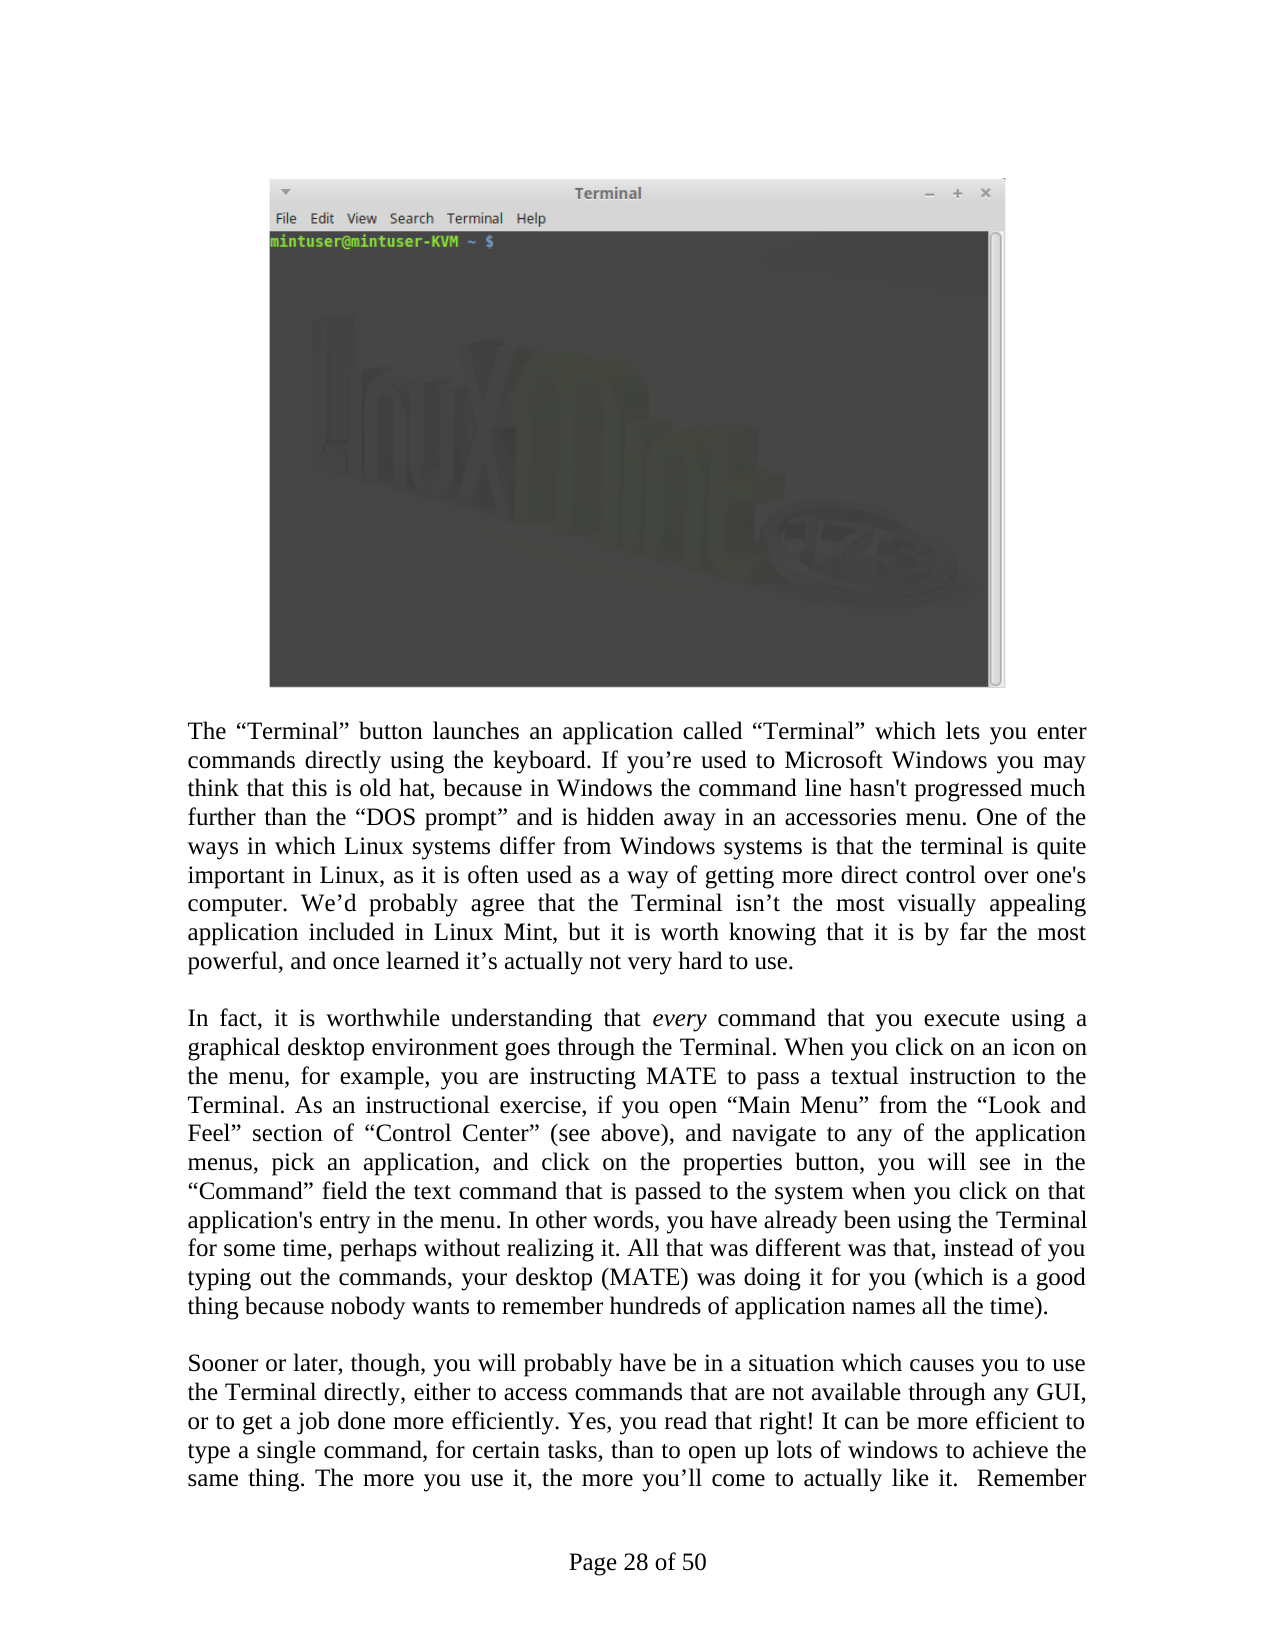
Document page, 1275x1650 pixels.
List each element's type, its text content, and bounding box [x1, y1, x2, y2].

text The “Terminal” button launches an application called “Terminal” which lets you enter commands directly using the keyboard. If you’re used to Microsoft Windows you may think that this is old hat, because in Windows the command line hasn't progressed much further than the “DOS prompt” and is hidden away in an accessories menu. One of the ways in which Linux systems differ from Windows systems is that the terminal is quite important in Linux, as it is often used as a way of getting more direct control over one's computer. We’d probably agree that the Terminal isn’t the most visually appealing application included in Linux Mint, but it is worth knowing that it is by far the most powerful, and once learned it’s actually not very hard to use. [187, 716, 1087, 975]
picture [269, 178, 1006, 688]
text In fact, it is worthwhile understanding that every command that you execute using a graphical desktop environment goes through the Terminal. When you click on an icon on the menu, for example, you are instructing MATE to pass a textual instruction to the Terminal. As an instructional exercise, if you open “Main Menu” from the “Look and Feel” section of “Control Center” (see above), and navigate to any of the application menus, pick an application, and click on the properties button, you will see in the “Command” field the text command that is passed to the system when you click on that application's entry in the menu. In other words, you have already been using the Terminal for some time, perhaps without realizing it. All that was different was that, instead of you typing out the commands, your desktop (MATE) was doing it for you (which is a good thing because nobody wants to remember hundreds of application names all the time). [187, 1003, 1087, 1320]
text Sooner or later, though, you will probably have be in a situation which causes you to use the Terminal directly, either to access commands that are not available through any GUI, or to get a job done more efficiently. Yes, you read that right! It can be more efficient to type a single command, for certain tasks, than to open up lots of windows to achieve the same thing. The more you use it, the more you’ll come to actually like it. Remember [187, 1348, 1087, 1492]
